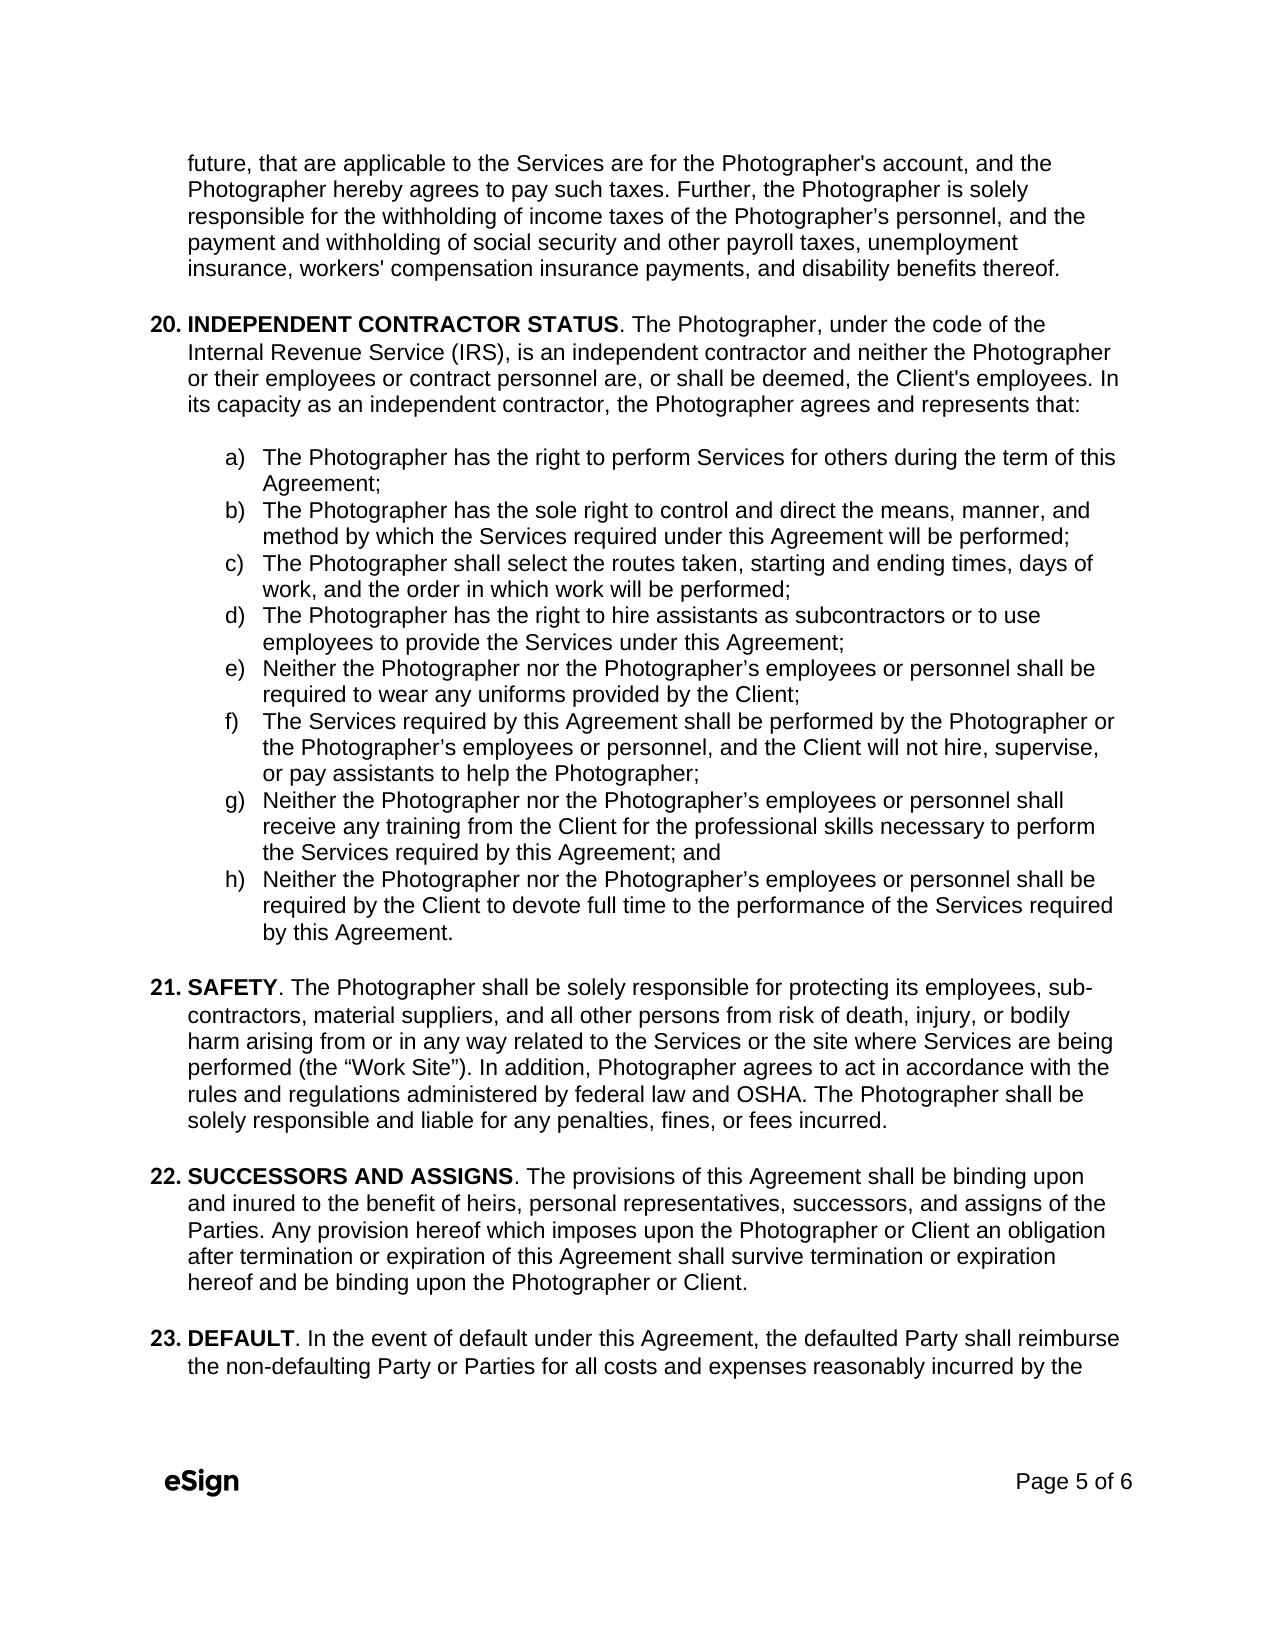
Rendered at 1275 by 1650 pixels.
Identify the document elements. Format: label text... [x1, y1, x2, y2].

list Neither the Photographer nor the Photographer’s employees or personnel shall be required by the Client to devote full time to the performance of the Services required by this Agreement. [225, 866, 1125, 945]
list The Photographer shall select the routes taken, starting and ending times, days of work, and the order in which work will be performed; [225, 549, 1125, 602]
list The Photographer has the right to hire assistants as subcontractors or to use employees to provide the Services under this Agreement; [225, 602, 1125, 655]
list INDEPENDENT CONTRACTOR STATUS. The Photographer, under the code of the Internal Revenue Service (IRS), is an independent contractor and neither the Photographer or their employees or contract personnel are, or shall be deemed, the Client's employees. In its capacity as an independent contractor, the Photographer agrees and represents that: [150, 308, 1125, 418]
list future, that are applicable to the Services are for the Photographer's account, and the Photographer hereby agrees to pay such taxes. Further, the Photographer is solely responsible for the withholding of income taxes of the Photographer’s personnel, and the payment and withholding of social security and other payroll taxes, unemployment insurance, workers' compensation insurance payments, and disability benefits thereof. [150, 150, 1125, 282]
list The Photographer has the right to perform Services for others during the term of this Agreement; [225, 444, 1125, 497]
list The Services required by this Agreement shall be performed by the Photographer or the Photographer’s employees or personnel, and the Client will not hire, supervise, or pay assistants to help the Photographer; [225, 708, 1125, 787]
list Neither the Photographer nor the Photographer’s employees or personnel shall be required to wear any uniforms provided by the Client; [225, 655, 1125, 708]
list SUCCESSORS AND ASSIGNS. The provisions of this Agreement shall be binding upon and inured to the benefit of heirs, personal representatives, successors, and assigns of the Parties. Any provision hereof which imposes upon the Photographer or Client an obligation after termination or expiration of this Agreement shall survive termination or expiration hereof and be binding upon the Photographer or Client. [150, 1160, 1125, 1296]
list The Photographer has the sole right to control and direct the means, manner, and method by which the Services required under this Agreement will be performed; [225, 497, 1125, 549]
list DEFAULT. In the event of default under this Agreement, the defaulted Party shall reimburse the non-defaulting Party or Parties for all costs and expenses reasonably incurred by the [150, 1322, 1125, 1379]
list Neither the Photographer nor the Photographer’s employees or personnel shall receive any training from the Client for the professional skills necessary to perform the Services required by this Agreement; and [225, 787, 1125, 866]
list SAFETY. The Photographer shall be solely responsible for protecting its employees, sub-contractors, material suppliers, and all other persons from risk of death, injury, or bodily harm arising from or in any way related to the Services or the site where Services are being performed (the “Work Site”). In addition, Photographer agrees to act in accordance with the rules and regulations administered by federal law and OSHA. The Photographer shall be solely responsible and liable for any penalties, fines, or fees incurred. [150, 971, 1125, 1133]
